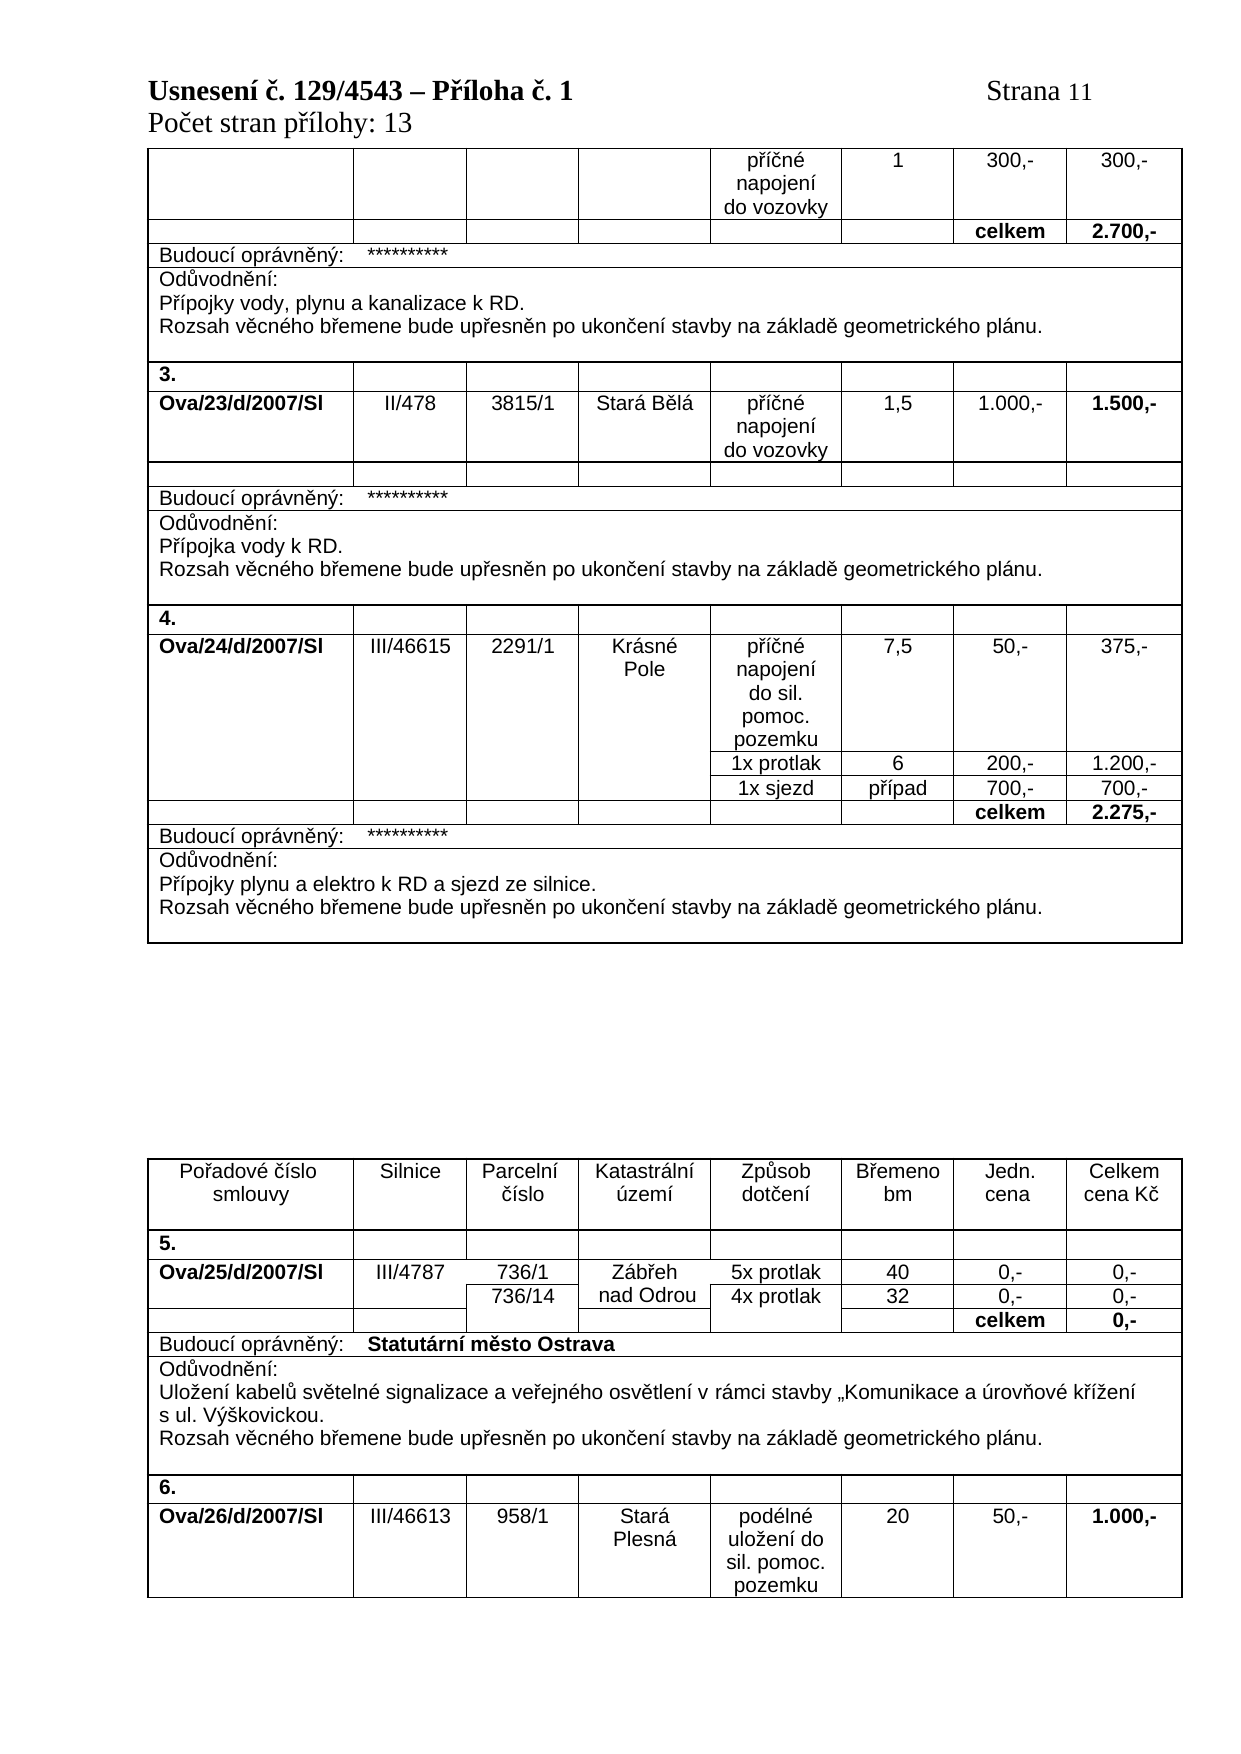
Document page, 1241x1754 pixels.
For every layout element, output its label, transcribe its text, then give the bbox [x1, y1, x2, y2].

table_cell Budoucí oprávněný: ********** [149, 825, 1181, 848]
table_cell příčné napojení do vozovky [711, 392, 841, 461]
table_cell případ [842, 776, 953, 799]
table_cell 6 [842, 752, 953, 775]
table_cell [1067, 606, 1181, 634]
table_cell 2.275,- [1067, 801, 1181, 824]
table_cell III/46615 [354, 635, 466, 799]
table_cell [1067, 463, 1181, 486]
table_cell [954, 1231, 1066, 1259]
table_cell 300,- [954, 149, 1066, 218]
table_cell [467, 363, 578, 391]
table_header Způsob dotčení [711, 1160, 841, 1229]
table_cell [467, 1476, 578, 1503]
table_cell [954, 1476, 1066, 1503]
table_cell 2291/1 [467, 635, 578, 799]
table_cell Stará Plesná [579, 1504, 710, 1597]
table_header Pořadové číslo smlouvy [149, 1160, 353, 1229]
table_cell [711, 463, 841, 486]
table_cell II/478 [354, 392, 466, 461]
table_cell 4. [149, 606, 353, 634]
table_cell 1.000,- [1067, 1504, 1181, 1597]
table_cell 20 [842, 1504, 953, 1597]
table_cell [842, 606, 953, 634]
table_cell [842, 801, 953, 824]
table_cell Budoucí oprávněný: ********** [149, 244, 1181, 267]
table_cell [954, 363, 1066, 391]
table_cell Stará Bělá [579, 392, 710, 461]
table_cell [842, 1309, 953, 1332]
table_cell 5. [149, 1231, 353, 1259]
table_cell [467, 1308, 578, 1332]
table_header 5x protlak [710, 1260, 841, 1283]
table_cell 4x protlak [711, 1285, 841, 1308]
table_cell [149, 463, 353, 486]
table_cell 736/14 [467, 1285, 578, 1308]
table_cell [467, 1231, 578, 1259]
table_cell příčné napojení do vozovky [711, 149, 841, 218]
table_cell Odůvodnění: Uložení kabelů světelné signalizace a veřejného osvětlení v rámci stavby „Komunikace a úrovňové křížení s ul. Výškovickou. Rozsah věcného břemene bude upřesněn po ukončení stavby na základě geometrického plánu. [149, 1357, 1181, 1473]
table_header Břemeno bm [842, 1160, 953, 1229]
table_cell [711, 1231, 841, 1259]
table_cell 1 [842, 149, 953, 218]
table_cell [354, 801, 466, 824]
table_cell [149, 149, 353, 218]
table_cell [354, 149, 466, 218]
table_cell [579, 606, 710, 634]
table_cell [579, 463, 710, 486]
table_cell Krásné Pole [579, 635, 710, 799]
table_cell 50,- [954, 1504, 1066, 1597]
table_header 736/1 [466, 1260, 578, 1283]
table_header Silnice [354, 1160, 466, 1229]
table_cell [354, 1309, 466, 1332]
table_cell 700,- [1067, 776, 1181, 799]
table_cell Odůvodnění: Přípojky plynu a elektro k RD a sjezd ze silnice. Rozsah věcného břemene bude upřesněn po ukončení stavby na základě geometrického plánu. [149, 849, 1181, 942]
table_cell 3. [149, 363, 353, 391]
table_cell 1,5 [842, 392, 953, 461]
table_cell celkem [954, 220, 1066, 243]
table_header Jedn. cena [954, 1160, 1066, 1229]
table_cell [842, 363, 953, 391]
table_cell [354, 1231, 466, 1259]
table_cell [149, 220, 353, 243]
table_cell Zábřeh nad Odrou [579, 1260, 710, 1308]
table_cell 6. [149, 1476, 353, 1503]
table_cell Ova/24/d/2007/Sl [149, 635, 353, 799]
table_cell [711, 1308, 841, 1332]
table_cell [467, 220, 578, 243]
table_cell [579, 1231, 710, 1259]
table_cell celkem [954, 1309, 1066, 1332]
table_cell 3815/1 [467, 392, 578, 461]
table_cell Budoucí oprávněný: ********** [149, 487, 1181, 510]
table_cell [579, 1309, 710, 1332]
table_cell 0,- [1067, 1285, 1181, 1308]
table_cell Ova/23/d/2007/Sl [149, 392, 353, 461]
table_header Parcelní číslo [467, 1160, 578, 1229]
table_cell 1.200,- [1067, 752, 1181, 775]
table_cell Budoucí oprávněný: Statutární město Ostrava [149, 1333, 1181, 1356]
table_header Celkem cena Kč [1067, 1160, 1181, 1229]
table_cell 0,- [954, 1285, 1066, 1308]
table_cell [842, 1231, 953, 1259]
table_cell [149, 801, 353, 824]
table_cell [711, 363, 841, 391]
table_cell [354, 1476, 466, 1503]
table_cell [354, 220, 466, 243]
table_cell [579, 149, 710, 218]
table_cell [579, 363, 710, 391]
table_header příčné napojení do sil. pomoc. pozemku [711, 635, 841, 751]
table_header 0,- [1067, 1260, 1181, 1283]
table_header Katastrální území [579, 1160, 710, 1229]
table_header 40 [842, 1260, 953, 1283]
table_cell Ova/26/d/2007/Sl [149, 1504, 353, 1597]
table_cell [1067, 1231, 1181, 1259]
table_cell 1x protlak [711, 752, 841, 775]
table_cell podélné uložení do sil. pomoc. pozemku [711, 1504, 841, 1597]
table_cell III/4787 [354, 1260, 466, 1308]
table_cell [467, 606, 578, 634]
table_cell 1x sjezd [711, 776, 841, 799]
table_header 50,- [954, 635, 1066, 751]
table_header 0,- [954, 1260, 1066, 1283]
table_cell 700,- [954, 776, 1066, 799]
table_cell 32 [842, 1285, 953, 1308]
table_cell III/46613 [354, 1504, 466, 1597]
table_cell 2.700,- [1067, 220, 1181, 243]
table_cell [354, 606, 466, 634]
table_header 375,- [1067, 635, 1181, 751]
table_cell celkem [954, 801, 1066, 824]
table_cell [842, 220, 953, 243]
table_cell 1.500,- [1067, 392, 1181, 461]
table_header 7,5 [842, 635, 953, 751]
table_cell [579, 801, 710, 824]
table_cell Odůvodnění: Přípojky vody, plynu a kanalizace k RD. Rozsah věcného břemene bude upřesněn po ukončení stavby na základě geometrického plánu. [149, 268, 1181, 361]
table_cell 0,- [1067, 1309, 1181, 1332]
table_cell [954, 463, 1066, 486]
table_cell [1067, 1476, 1181, 1503]
table_cell [842, 1476, 953, 1503]
table_cell [467, 149, 578, 218]
table_cell [149, 1309, 353, 1332]
table_cell 200,- [954, 752, 1066, 775]
table_cell [842, 463, 953, 486]
table_cell Ova/25/d/2007/Sl [149, 1260, 353, 1308]
table_cell 300,- [1067, 149, 1181, 218]
table_cell [711, 606, 841, 634]
table_cell [579, 1476, 710, 1503]
table_cell [711, 801, 841, 824]
table_cell 1.000,- [954, 392, 1066, 461]
table_cell [354, 463, 466, 486]
table_cell [711, 1476, 841, 1503]
table_cell [1067, 363, 1181, 391]
table_cell [711, 220, 841, 243]
table_cell [354, 363, 466, 391]
table_cell [954, 606, 1066, 634]
table_cell 958/1 [467, 1504, 578, 1597]
table_cell [467, 463, 578, 486]
table_cell [467, 801, 578, 824]
table_cell Odůvodnění: Přípojka vody k RD. Rozsah věcného břemene bude upřesněn po ukončení stavby na základě geometrického plánu. [149, 511, 1181, 604]
table_cell [579, 220, 710, 243]
